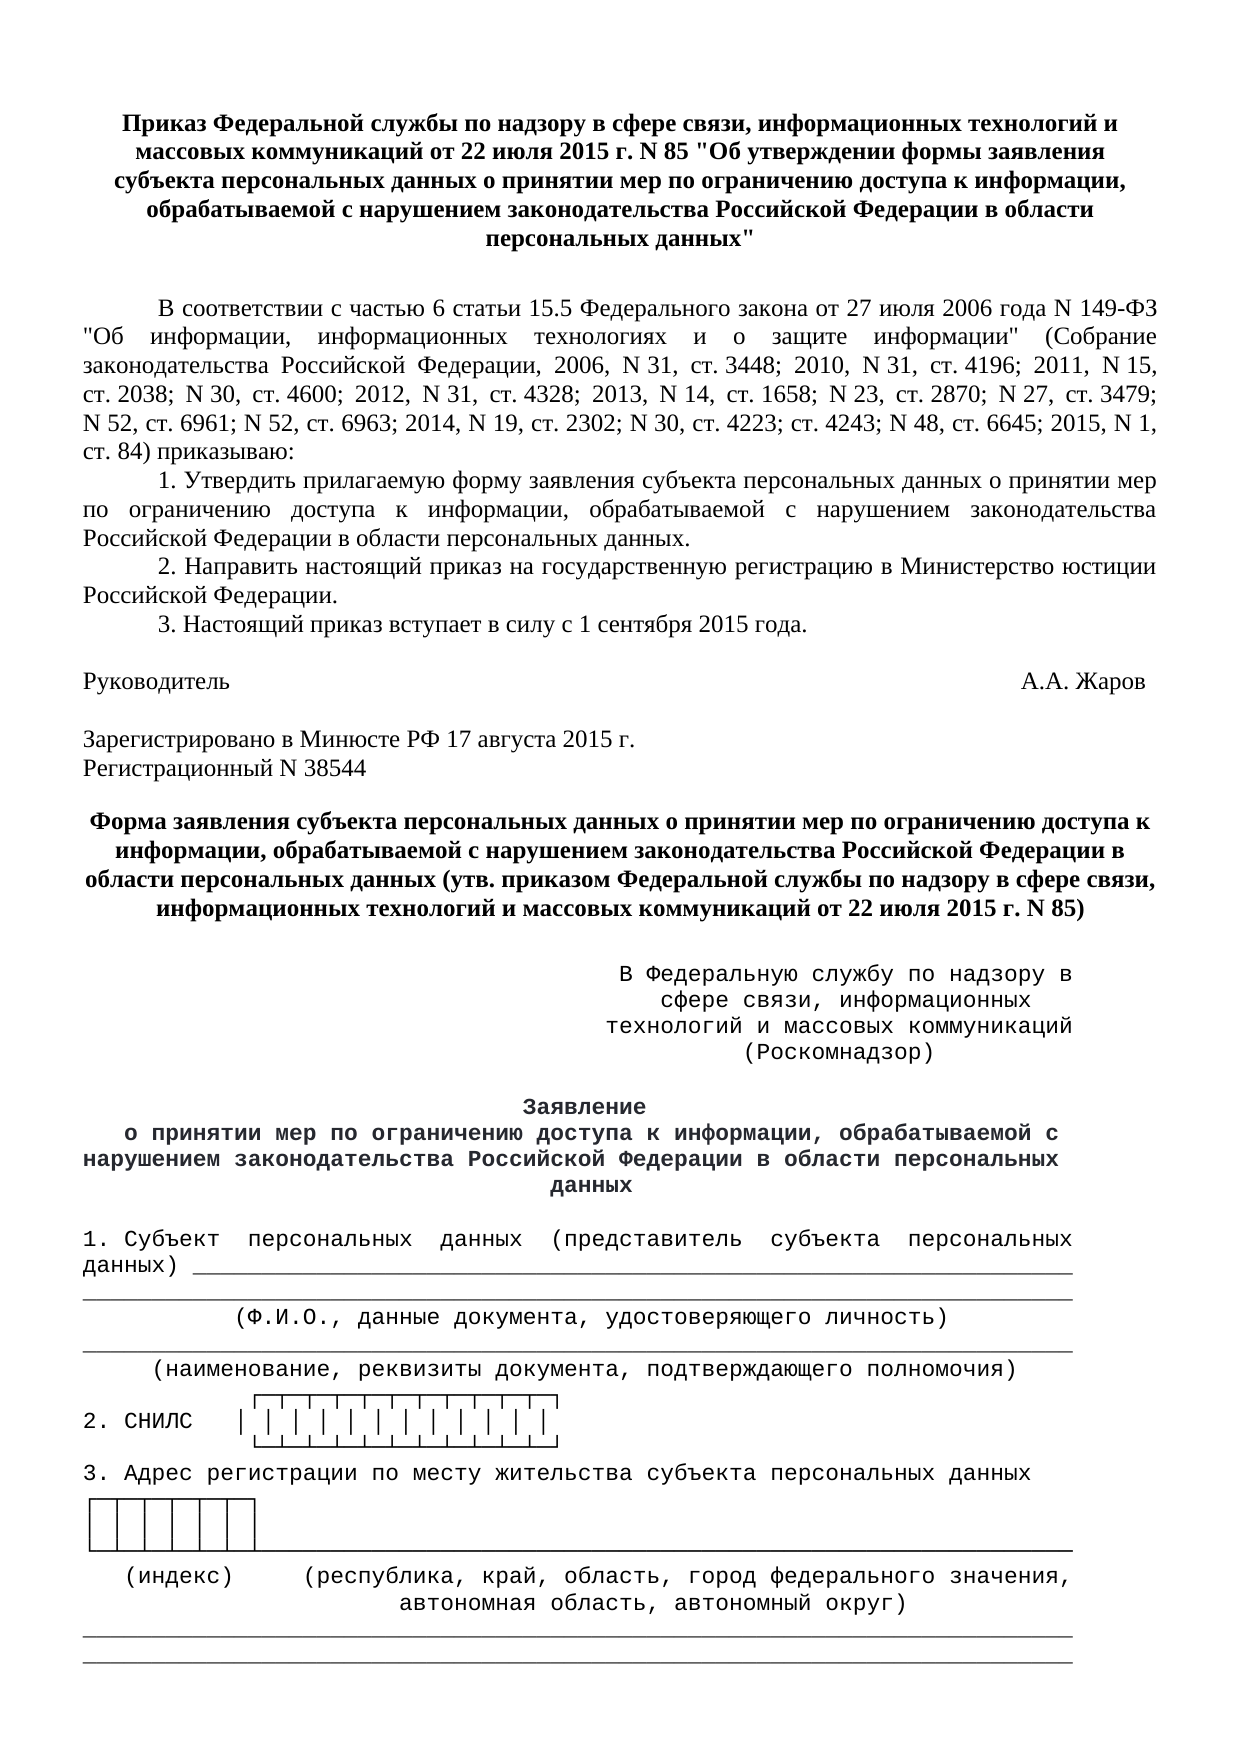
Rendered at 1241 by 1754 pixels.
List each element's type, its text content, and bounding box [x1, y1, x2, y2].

text 2. Направить настоящий приказ на государственную регистрацию в Министерство юстиции Российской Федерации. [83, 551, 1157, 609]
text 2. СНИЛС │ │ │ │ │ │ │ │ │ │ │ │ [83, 1409, 240, 1435]
text 2. СНИЛС │ │ │ │ │ │ │ │ │ │ │ │ [324, 1409, 350, 1435]
table_header А.А. Жаров [791, 666, 1146, 695]
text ┌─┬─┬─┬─┬─┬─┐ [83, 1487, 1157, 1513]
text нарушением законодательства Российской Федерации в области персональных [83, 1147, 1157, 1173]
text 1. Утвердить прилагаемую форму заявления субъекта персональных данных о принятии мер по ограничению доступа к информации, обрабатываемой с нарушением законодательства Российской Федерации в области персональных данных. [83, 465, 1157, 551]
text 2. СНИЛС │ │ │ │ │ │ │ │ │ │ │ │ [379, 1409, 405, 1435]
text ┌─┬─┬─┬─┬─┬─┬─┬─┬─┬─┬─┐ [83, 1383, 1157, 1409]
text 2. СНИЛС │ │ │ │ │ │ │ │ │ │ │ │ [352, 1409, 377, 1435]
text (индекс) (республика, край, область, город федерального значения, [83, 1565, 1157, 1591]
text └─┴─┴─┴─┴─┴─┴─┴─┴─┴─┴─┘ [83, 1435, 1157, 1461]
text 2. СНИЛС │ │ │ │ │ │ │ │ │ │ │ │ [269, 1409, 295, 1435]
text │ │ │ │ │ │ │ [200, 1513, 226, 1539]
text данных) ________________________________________________________________ [83, 1254, 1157, 1279]
text 1. Субъект персональных данных (представитель субъекта персональных [83, 1228, 1157, 1254]
text В Федеральную службу по надзору в [83, 963, 1157, 989]
text 2. СНИЛС │ │ │ │ │ │ │ │ │ │ │ │ [517, 1409, 542, 1435]
text │ │ │ │ │ │ │ [255, 1513, 1157, 1539]
subtitle Приказ Федеральной службы по надзору в сфере связи, информационных технологий и массовых коммуникаций от 22 июля 2015 г. N 85 "Об утверждении формы заявления субъекта персональных данных о принятии мер по ограничению доступа к информации, обрабатываемой с нарушением законодательства Российской Федерации в области персональных данных" [83, 108, 1157, 251]
text 2. СНИЛС │ │ │ │ │ │ │ │ │ │ │ │ [434, 1409, 460, 1435]
text │ │ │ │ │ │ │ [145, 1513, 171, 1539]
text 3. Адрес регистрации по месту жительства субъекта персональных данных [83, 1461, 1157, 1487]
text (Роскомнадзор) [83, 1041, 1157, 1066]
text └─┴─┴─┴─┴─┴─┴─────────────────────────────────────────────────────────── [83, 1539, 1157, 1565]
text 2. СНИЛС │ │ │ │ │ │ │ │ │ │ │ │ [242, 1409, 267, 1435]
text 2. СНИЛС │ │ │ │ │ │ │ │ │ │ │ │ [489, 1409, 515, 1435]
text ________________________________________________________________________ [83, 1279, 1157, 1306]
text Регистрационный N 38544 [83, 753, 1157, 781]
text сфере связи, информационных [83, 989, 1157, 1014]
text 2. СНИЛС │ │ │ │ │ │ │ │ │ │ │ │ [297, 1409, 322, 1435]
text │ │ │ │ │ │ │ [228, 1513, 253, 1539]
text 3. Настоящий приказ вступает в силу с 1 сентября 2015 года. [83, 609, 1157, 638]
text │ │ │ │ │ │ │ [90, 1513, 116, 1539]
text ________________________________________________________________________ [83, 1331, 1157, 1357]
text технологий и массовых коммуникаций [83, 1014, 1157, 1041]
text данных [83, 1173, 1157, 1199]
text 2. СНИЛС │ │ │ │ │ │ │ │ │ │ │ │ [462, 1409, 487, 1435]
text Заявление [83, 1095, 1157, 1121]
text автономная область, автономный округ) [83, 1591, 1157, 1617]
table_header Руководитель [83, 666, 791, 695]
text (Ф.И.О., данные документа, удостоверяющего личность) [83, 1306, 1157, 1331]
text │ │ │ │ │ │ │ [173, 1513, 198, 1539]
text ________________________________________________________________________ [83, 1617, 1157, 1643]
text (наименование, реквизиты документа, подтверждающего полномочия) [83, 1357, 1157, 1383]
text Зарегистрировано в Минюсте РФ 17 августа 2015 г. [83, 724, 1157, 753]
text 2. СНИЛС │ │ │ │ │ │ │ │ │ │ │ │ [407, 1409, 432, 1435]
text ________________________________________________________________________ [83, 1643, 1157, 1669]
text о принятии мер по ограничению доступа к информации, обрабатываемой с [83, 1121, 1157, 1147]
text В соответствии с частью 6 статьи 15.5 Федерального закона от 27 июля 2006 года N 149-ФЗ "Об информации, информационных технологиях и о защите информации" (Собрание законодательства Российской Федерации, 2006, N 31, ст. 3448; 2010, N 31, ст. 4196; 2011, N 15, ст. 2038; N 30, ст. 4600; 2012, N 31, ст. 4328; 2013, N 14, ст. 1658; N 23, ст. 2870; N 27, ст. 3479; N 52, ст. 6961; N 52, ст. 6963; 2014, N 19, ст. 2302; N 30, ст. 4223; ст. 4243; N 48, ст. 6645; 2015, N 1, ст. 84) приказываю: [83, 293, 1157, 465]
text │ │ │ │ │ │ │ [118, 1513, 143, 1539]
subtitle Форма заявления субъекта персональных данных о принятии мер по ограничению доступа к информации, обрабатываемой с нарушением законодательства Российской Федерации в области персональных данных (утв. приказом Федеральной службы по надзору в сфере связи, информационных технологий и массовых коммуникаций от 22 июля 2015 г. N 85) [83, 806, 1157, 921]
text 2. СНИЛС │ │ │ │ │ │ │ │ │ │ │ │ [544, 1409, 1157, 1435]
